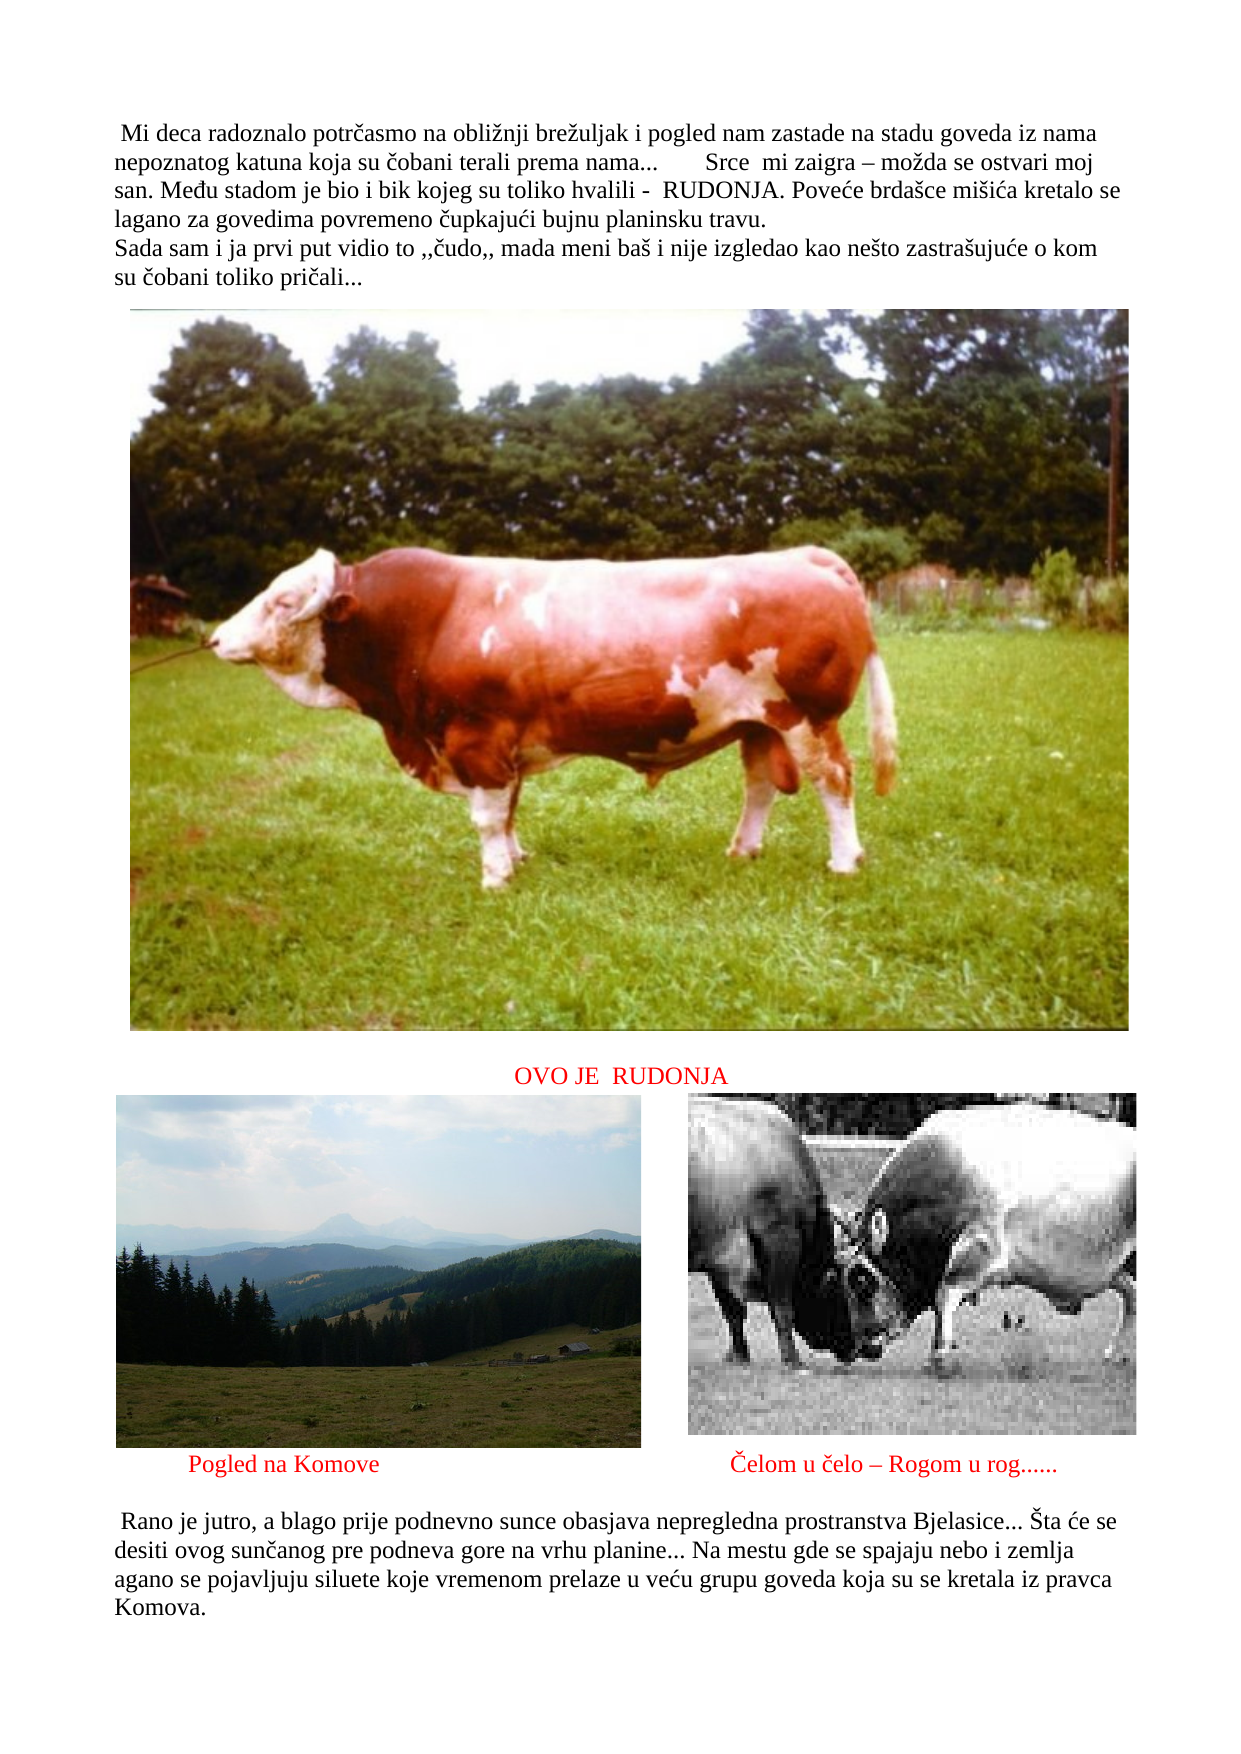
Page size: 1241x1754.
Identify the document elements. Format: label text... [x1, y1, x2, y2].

picture [116, 1095, 642, 1448]
picture [130, 309, 1129, 1031]
text OVO JE RUDONJA [114, 1061, 1123, 1089]
text Sada sam i ja prvi put vidio to ,,čudo,, mada meni baš i nije izgledao kao nešto zastrašujuće o kom su čobani toliko pričali... [114, 233, 1123, 291]
text Pogled na Komove Čelom u čelo – Rogom u rog...... [114, 1089, 1123, 1506]
picture [688, 1093, 1137, 1435]
text Rano je jutro, a blago prije podnevno sunce obasjava nepregledna prostranstva Bjelasice... Šta će se desiti ovog sunčanog pre podneva gore na vrhu planine... Na mestu gde se spajaju nebo i zemlja agano se pojavljuju siluete koje vremenom prelaze u veću grupu goveda koja su se kretala iz pravca Komova. [114, 1506, 1123, 1621]
text Mi deca radoznalo potrčasmo na obližnji brežuljak i pogled nam zastade na stadu goveda iz nama nepoznatog katuna koja su čobani terali prema nama... Srce mi zaigra – možda se ostvari moj san. Među stadom je bio i bik kojeg su toliko hvalili - RUDONJA. Poveće brdašce mišića kretalo se lagano za govedima povremeno čupkajući bujnu planinsku travu. [114, 118, 1123, 233]
